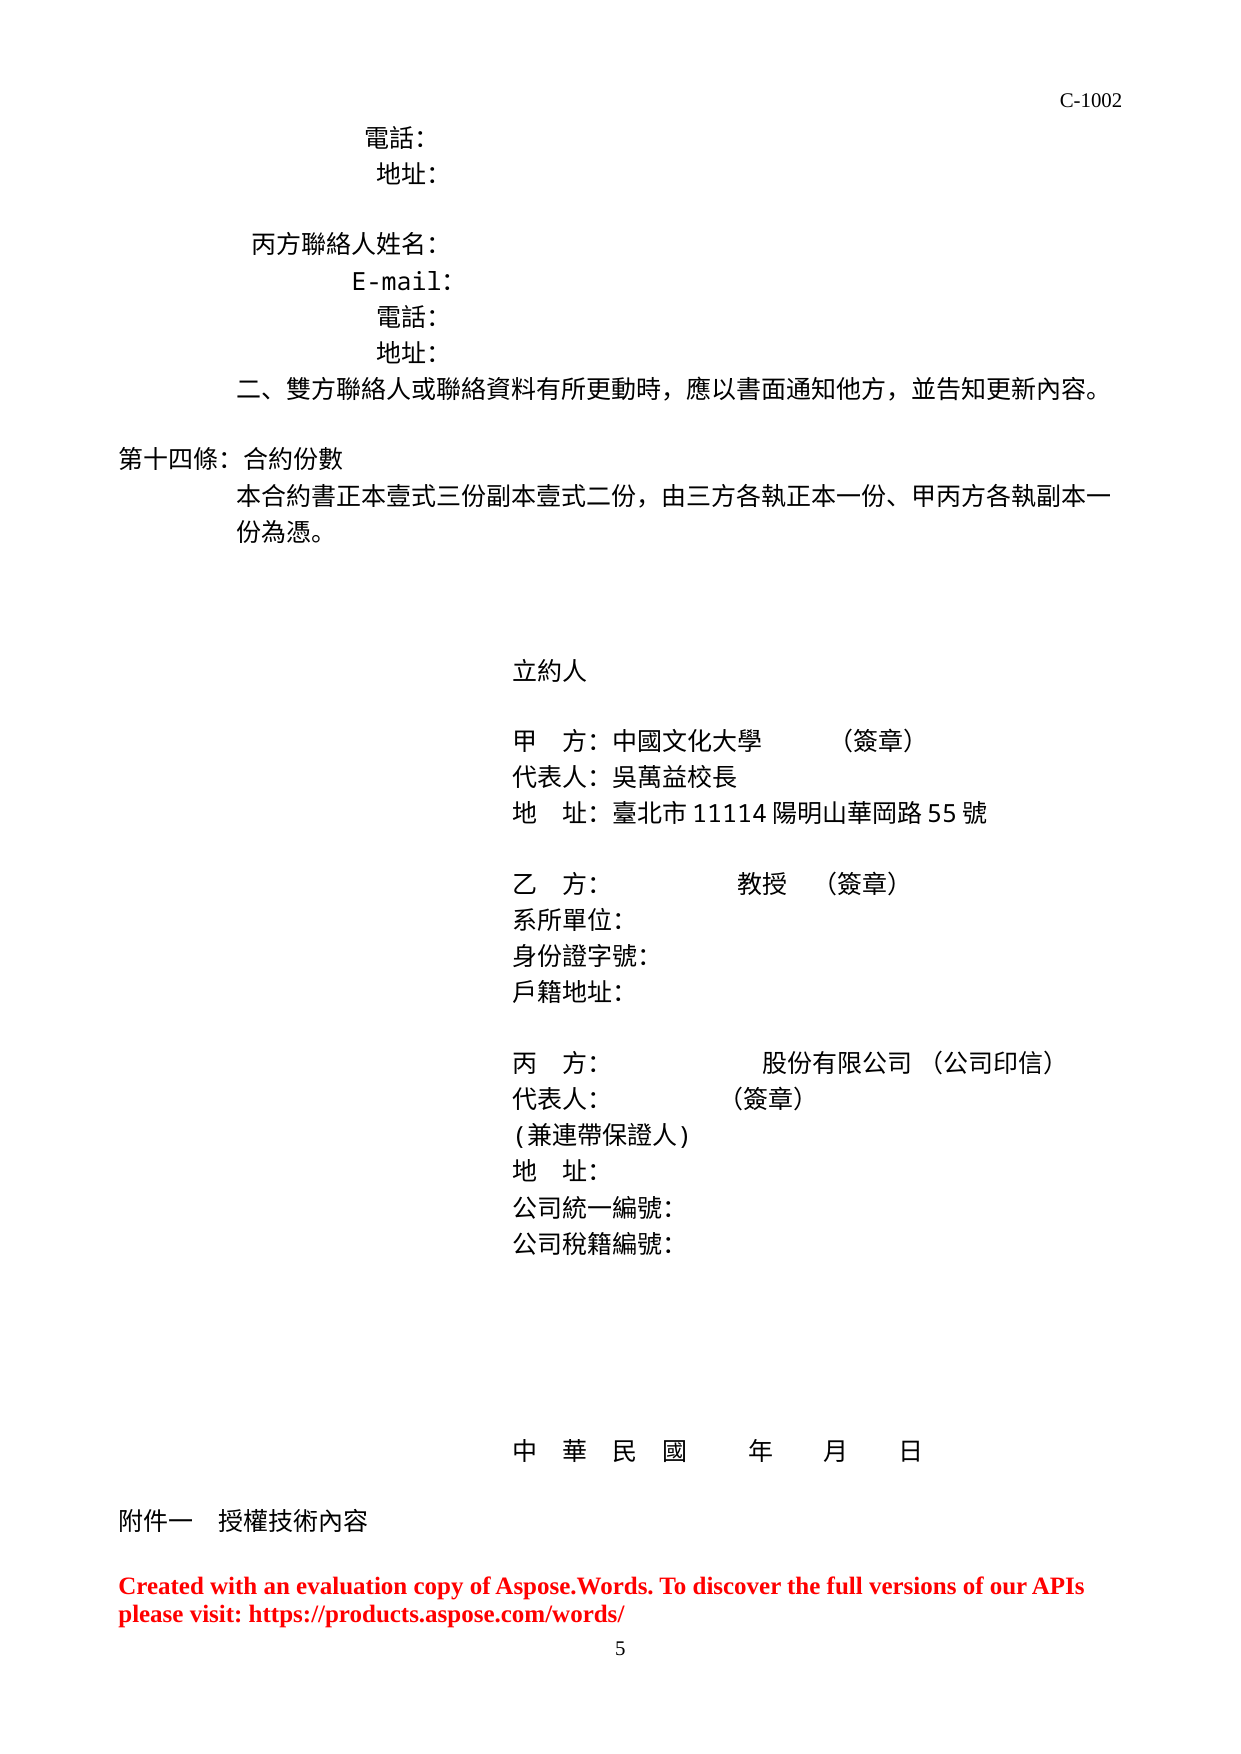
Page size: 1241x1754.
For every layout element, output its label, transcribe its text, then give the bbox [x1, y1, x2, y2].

text (兼連帶保證人) [118, 1118, 1122, 1152]
text 電話： [126, 118, 1122, 154]
text 地 址： [118, 1152, 1122, 1188]
text E-mail： [126, 261, 1122, 297]
text 第十四條：合約份數 [118, 440, 1122, 476]
text 二、雙方聯絡人或聯絡資料有所更動時，應以書面通知他方，並告知更新內容。 [236, 370, 1122, 406]
text 地址： [126, 333, 1122, 370]
text 電話： [126, 297, 1122, 333]
text 本合約書正本壹式三份副本壹式二份，由三方各執正本一份、甲丙方各執副本一份為憑。 [236, 476, 1122, 549]
text 公司稅籍編號： [118, 1224, 1122, 1261]
text 附件一 授權技術內容 [118, 1501, 1122, 1537]
text 丙方聯絡人姓名： [126, 225, 1122, 261]
text 地址： [126, 154, 1122, 191]
text 中 華 民 國 年 月 日 [118, 1431, 1122, 1467]
text 公司統一編號： [118, 1188, 1122, 1224]
